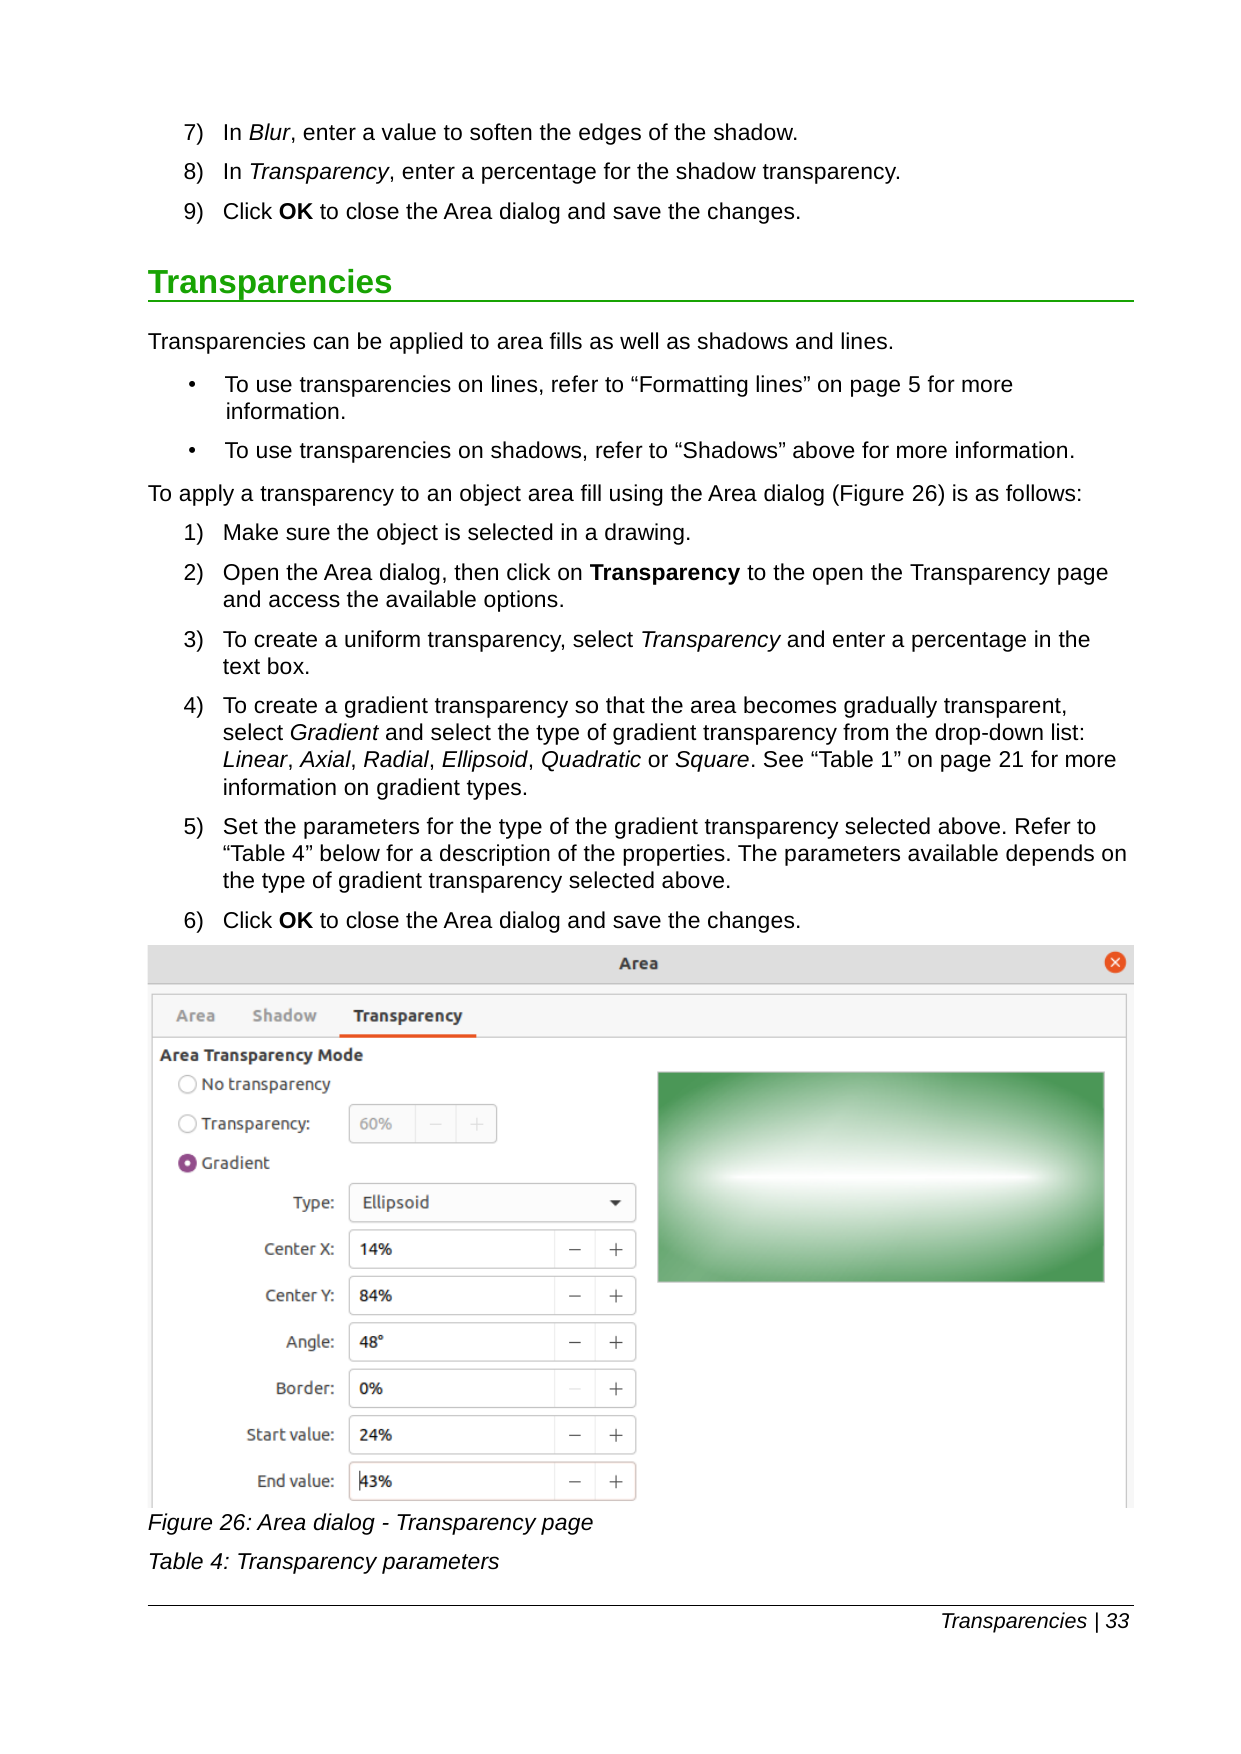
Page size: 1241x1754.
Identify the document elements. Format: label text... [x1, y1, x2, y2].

list To use transparencies on shadows, refer to “Shadows” above for more information. [185, 434, 1134, 467]
list In Transparency, enter a percentage for the shadow transparency. [204, 158, 1134, 185]
list Click OK to close the Area dialog and save the changes. [204, 197, 1134, 224]
text Table 4: Transparency parameters [148, 1547, 1134, 1574]
picture [147, 945, 1134, 1508]
list In Blur, enter a value to soften the edges of the shadow. [204, 118, 1134, 145]
list Open the Area dialog, then click on Transparency to the open the Transparency page and access the available options. [204, 558, 1134, 612]
subtitle Transparencies [148, 262, 1134, 300]
list To use transparencies on lines, refer to “Formatting lines” on page 5 for more information. [185, 367, 1134, 424]
list Make sure the object is selected in a drawing. [204, 519, 1134, 546]
list To create a gradient transparency so that the area becomes gradually transparent, select Gradient and select the type of gradient transparency from the drop-down list: Linear, Axial, Radial, Ellipsoid, Quadratic or Square. See “Table 1” on page 21 for more information on gradient types. [204, 692, 1134, 800]
list To apply a transparency to an object area fill using the Area dialog (Figure 26) is as follows: [148, 479, 1134, 506]
text Figure 26: Area dialog - Transparency page [148, 1508, 1134, 1535]
list Click OK to close the Area dialog and save the changes. [204, 906, 1134, 933]
list To create a uniform transparency, select Transparency and enter a percentage in the text box. [204, 625, 1134, 679]
text Transparencies can be applied to area fills as well as shadows and lines. [148, 327, 1134, 354]
list Set the parameters for the type of the gradient transparency selected above. Refer to “Table 4” below for a description of the properties. The parameters available depends on the type of gradient transparency selected above. [204, 812, 1134, 894]
